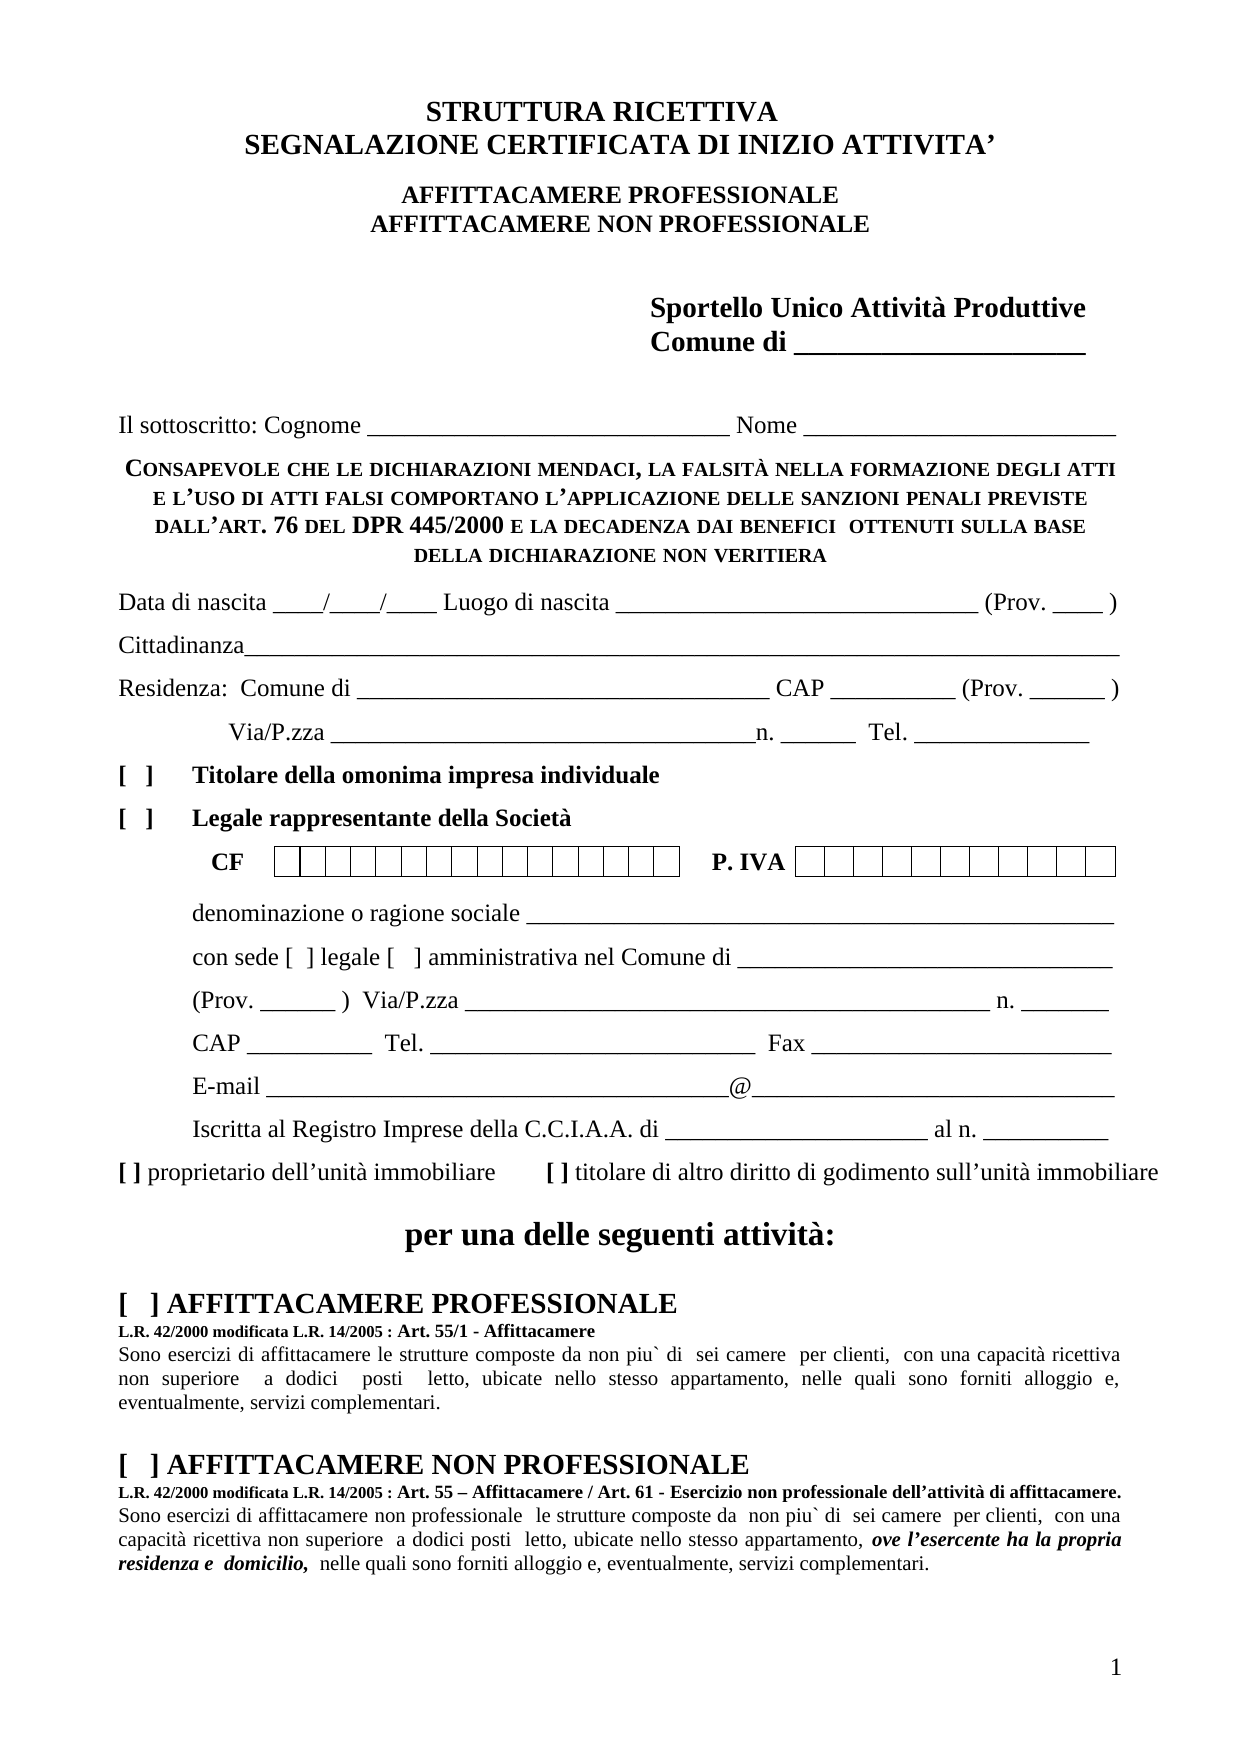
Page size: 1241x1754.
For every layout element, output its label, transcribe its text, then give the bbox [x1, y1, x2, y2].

text Il sottoscritto: Cognome _____________________________ Nome _________________________ [118, 410, 1122, 439]
text AFFITTACAMERE NON PROFESSIONALE [118, 209, 1122, 237]
table_header [654, 847, 679, 876]
table_header [970, 847, 998, 876]
table_header [912, 847, 940, 876]
table_header [1086, 847, 1115, 876]
text Consapevole che le dichiarazioni mendaci, la falsità nella formazione degli atti e l’uso di atti falsi comportano l’applicazione delle sanzioni penali previste dall’art. 76 del DPR 445/2000 e la decadenza dai benefici ottenuti sulla base della dichiarazione non veritiera [118, 453, 1122, 568]
table_header [629, 847, 653, 876]
text [ ] AFFITTACAMERE NON PROFESSIONALE [118, 1447, 1122, 1481]
table_header [528, 847, 552, 876]
text Sportello Unico Attività Produttive [650, 290, 1122, 324]
text AFFITTACAMERE PROFESSIONALE [118, 180, 1122, 209]
table_header [553, 847, 578, 876]
text per una delle seguenti attività: [118, 1215, 1122, 1253]
table_header [796, 847, 824, 876]
table_header [579, 847, 603, 876]
text [ ] proprietario dell’unità immobiliare [ ] titolare di altro diritto di godimento sull’unità immobiliare [118, 1157, 1168, 1186]
text STRUTTURA RICETTIVA [118, 94, 1122, 127]
text CAP __________ Tel. __________________________ Fax ________________________ [192, 1028, 1122, 1057]
table_header [452, 847, 477, 876]
text Cittadinanza______________________________________________________________________ [118, 630, 1122, 659]
table_header [854, 847, 882, 876]
table_header [1057, 847, 1085, 876]
table_header [604, 847, 628, 876]
table_header [351, 847, 375, 876]
table_header [883, 847, 911, 876]
text Iscritta al Registro Imprese della C.C.I.A.A. di _____________________ al n. __________ [118, 1114, 1122, 1143]
table_header [941, 847, 969, 876]
text Residenza: Comune di _________________________________ CAP __________ (Prov. ______ ) [118, 673, 1122, 702]
text SEGNALAZIONE CERTIFICATA DI INIZIO ATTIVITA’ [118, 127, 1122, 161]
text Sono esercizi di affittacamere non professionale le strutture composte da non piu` di sei camere per clienti, con una capacità ricettiva non superiore a dodici posti letto, ubicate nello stesso appartamento, ove l’esercente ha la propria residenza e domicilio, nelle quali sono forniti alloggio e, eventualmente, servizi complementari. [118, 1502, 1122, 1575]
text denominazione o ragione sociale _______________________________________________ [118, 898, 1122, 927]
table_header [478, 847, 502, 876]
text L.R. 42/2000 modificata L.R. 14/2005 : Art. 55 – Affittacamere / Art. 61 - Esercizio non professionale dell’attività di affittacamere. [118, 1481, 1122, 1502]
table_header [275, 847, 299, 876]
text con sede [ ] legale [ ] amministrativa nel Comune di ______________________________ (Prov. ______ ) Via/P.zza __________________________________________ n. _______ [192, 942, 1122, 1013]
table_header P. IVA [680, 846, 795, 876]
table_header [402, 847, 426, 876]
table_header [376, 847, 401, 876]
table_header [825, 847, 853, 876]
text Sono esercizi di affittacamere le strutture composte da non piu` di sei camere per clienti, con una capacità ricettiva non superiore a dodici posti letto, ubicate nello stesso appartamento, nelle quali sono forniti alloggio e, eventualmente, servizi complementari. [118, 1342, 1122, 1414]
text L.R. 42/2000 modificata L.R. 14/2005 : Art. 55/1 - Affittacamere [118, 1320, 1122, 1342]
text Comune di ____________________ [650, 324, 1122, 357]
text [ ] Titolare della omonima impresa individuale [118, 760, 1122, 788]
text [ ] AFFITTACAMERE PROFESSIONALE [118, 1287, 1122, 1320]
table_header [301, 847, 325, 876]
text Data di nascita ____/____/____ Luogo di nascita _____________________________ (Prov. ____ ) [118, 587, 1122, 616]
table_header [326, 847, 350, 876]
subtitle Via/P.zza __________________________________n. ______ Tel. ______________ [118, 717, 1122, 745]
table_header CF [192, 846, 274, 876]
text [ ] Legale rappresentante della Società [118, 803, 1122, 832]
table_header [427, 847, 451, 876]
text E-mail _____________________________________@_____________________________ [192, 1071, 1122, 1100]
table_header [999, 847, 1027, 876]
table_header [1028, 847, 1056, 876]
table_header [503, 847, 527, 876]
